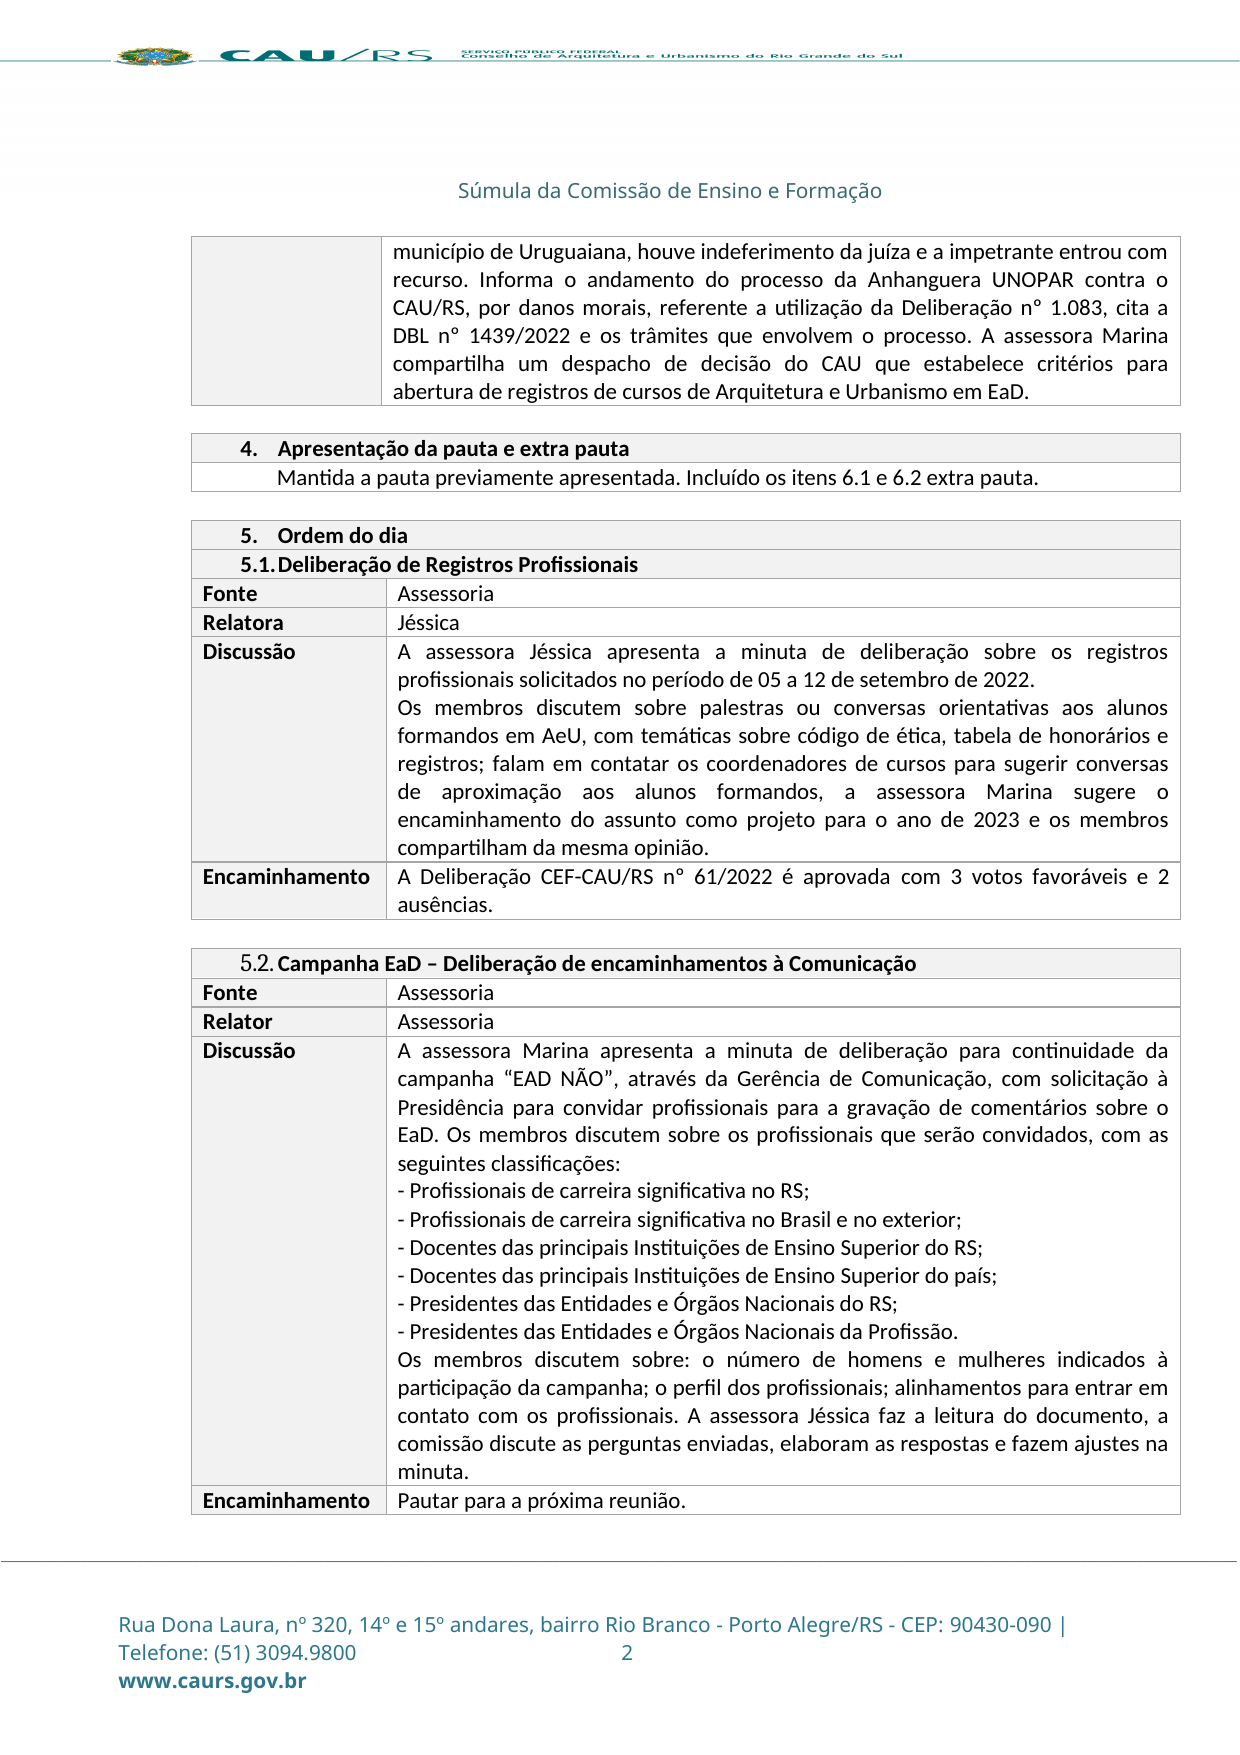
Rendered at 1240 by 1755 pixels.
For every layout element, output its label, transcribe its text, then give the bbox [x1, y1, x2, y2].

table_cell A Deliberação CEF-CAU/RS nº 61/2022 é aprovada com 3 votos favoráveis e 2 ausências. [387, 863, 1180, 918]
table_cell Mantida a pauta previamente apresentada. Incluído os itens 6.1 e 6.2 extra pauta. [192, 463, 1180, 491]
table_cell A assessora Marina apresenta a minuta de deliberação para continuidade da campanha “EAD NÃO”, através da Gerência de Comunicação, com solicitação à Presidência para convidar profissionais para a gravação de comentários sobre o EaD. Os membros discutem sobre os profissionais que serão convidados, com as seguintes classificações: - Profissionais de carreira significativa no RS; - Profissionais de carreira significativa no Brasil e no exterior; - Docentes das principais Instituições de Ensino Superior do RS; - Docentes das principais Instituições de Ensino Superior do país; - Presidentes das Entidades e Órgãos Nacionais do RS; - Presidentes das Entidades e Órgãos Nacionais da Profissão. Os membros discutem sobre: o número de homens e mulheres indicados à participação da campanha; o perfil dos profissionais; alinhamentos para entrar em contato com os profissionais. A assessora Jéssica faz a leitura do documento, a comissão discute as perguntas enviadas, elaboram as respostas e fazem ajustes na minuta. [387, 1037, 1180, 1485]
table_cell Encaminhamento [192, 863, 386, 918]
table_cell Pautar para a próxima reunião. [387, 1486, 1180, 1514]
table_cell Discussão [192, 1037, 386, 1485]
table_cell [192, 237, 381, 405]
table_cell Fonte [192, 979, 386, 1006]
table_cell Assessoria [387, 1008, 1180, 1036]
table_cell Assessoria [387, 579, 1180, 607]
table_cell Encaminhamento [192, 1486, 386, 1514]
table_cell [191, 920, 1181, 948]
table_cell Deliberação de Registros Profissionais [192, 550, 1180, 578]
table_cell Fonte [192, 579, 386, 607]
table_cell Relatora [192, 608, 386, 636]
table_cell Campanha EaD – Deliberação de encaminhamentos à Comunicação [192, 949, 1180, 977]
table_cell A assessora Jéssica apresenta a minuta de deliberação sobre os registros profissionais solicitados no período de 05 a 12 de setembro de 2022. Os membros discutem sobre palestras ou conversas orientativas aos alunos formandos em AeU, com temáticas sobre código de ética, tabela de honorários e registros; falam em contatar os coordenadores de cursos para sugerir conversas de aproximação aos alunos formandos, a assessora Marina sugere o encaminhamento do assunto como projeto para o ano de 2023 e os membros compartilham da mesma opinião. [387, 637, 1180, 861]
table_cell [191, 406, 1181, 433]
table_cell Relator [192, 1008, 386, 1036]
table_cell Jéssica [387, 608, 1180, 636]
table_cell Ordem do dia [192, 521, 1180, 549]
table_cell município de Uruguaiana, houve indeferimento da juíza e a impetrante entrou com recurso. Informa o andamento do processo da Anhanguera UNOPAR contra o CAU/RS, por danos morais, referente a utilização da Deliberação nº 1.083, cita a DBL nº 1439/2022 e os trâmites que envolvem o processo. A assessora Marina compartilha um despacho de decisão do CAU que estabelece critérios para abertura de registros de cursos de Arquitetura e Urbanismo em EaD. [382, 237, 1180, 405]
table_cell Apresentação da pauta e extra pauta [192, 434, 1180, 462]
table_cell [191, 492, 1181, 520]
table_cell Discussão [192, 637, 386, 861]
table_cell Assessoria [387, 979, 1180, 1006]
